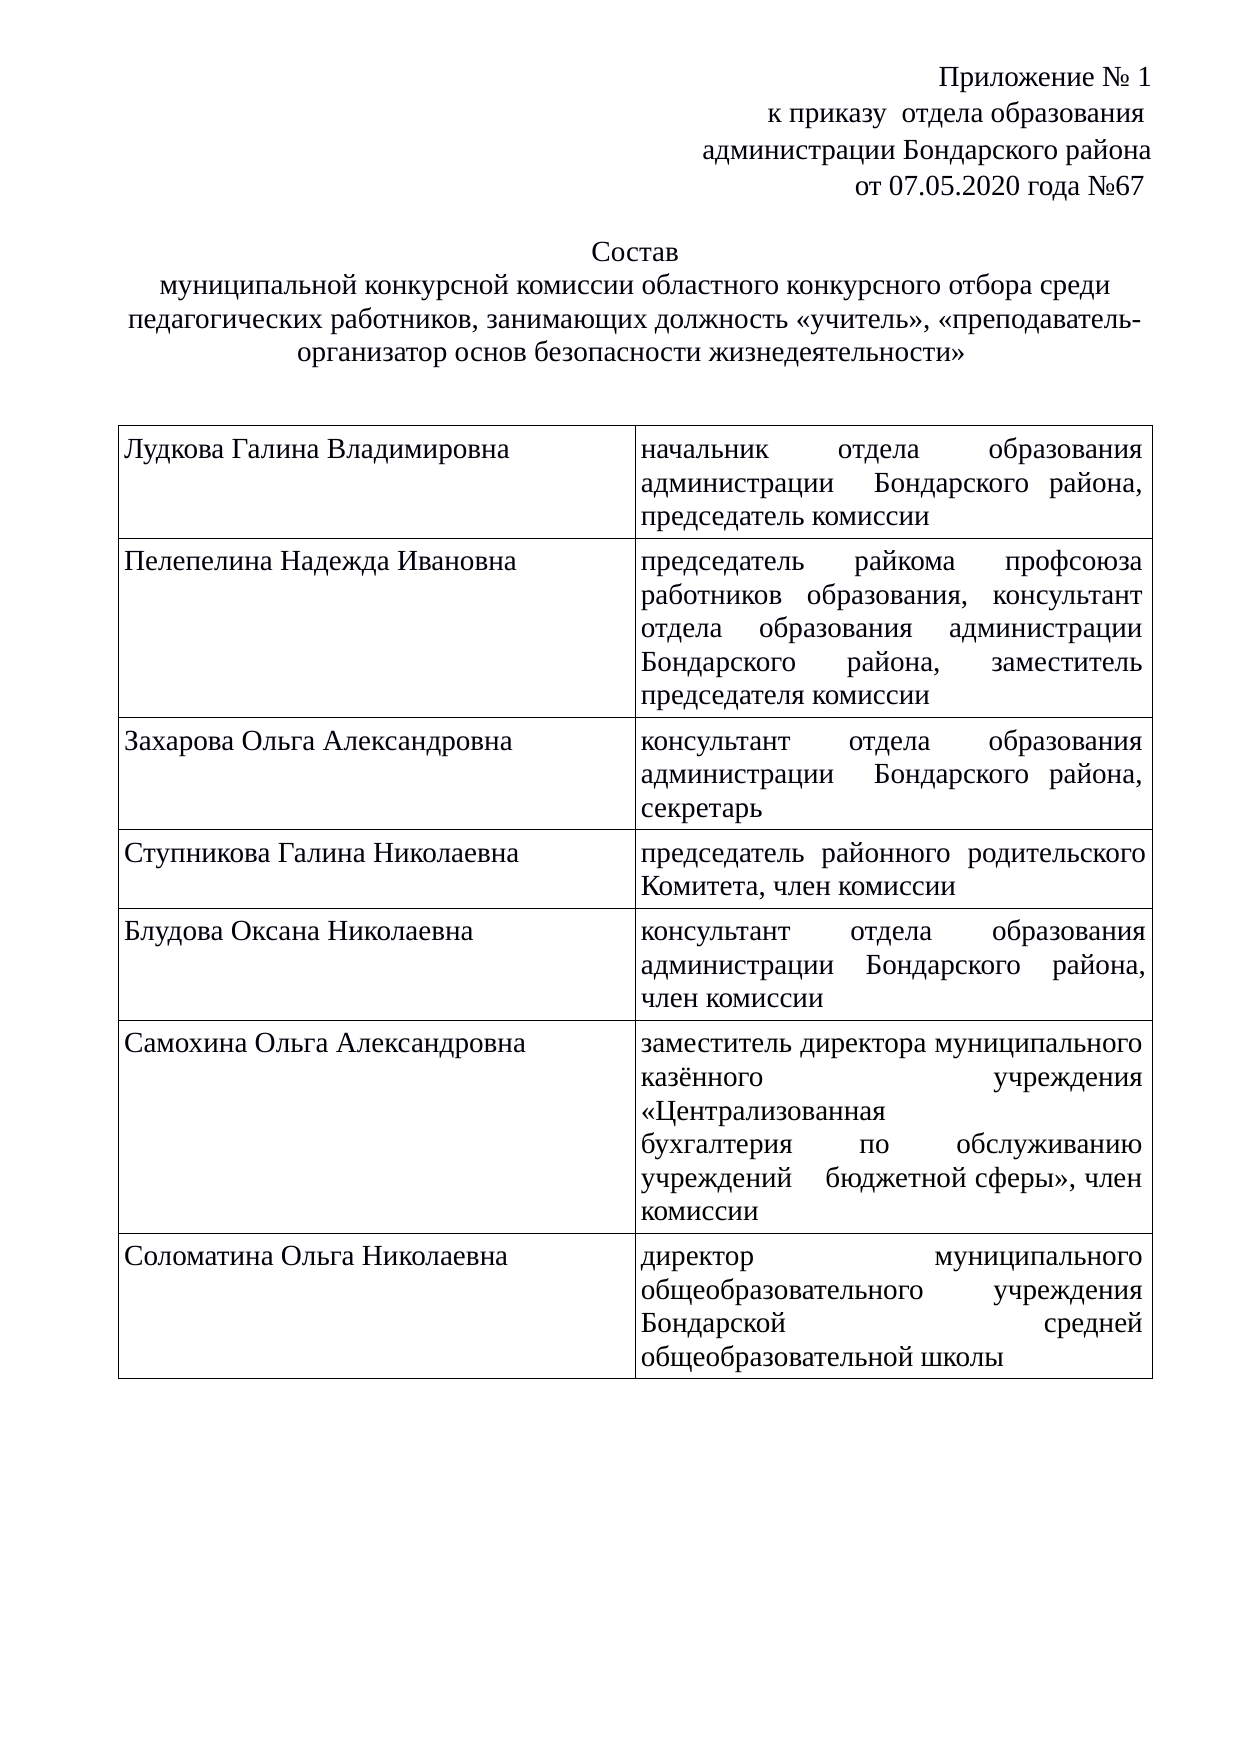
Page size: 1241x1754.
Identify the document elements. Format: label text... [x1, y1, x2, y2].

table_cell консультант отдела образования администрации Бондарского района, член комиссии [636, 909, 1152, 1020]
table_cell председатель районного родительского Комитета, член комиссии [636, 830, 1152, 908]
table_header начальник отдела образования администрации Бондарского района, председатель комиссии [636, 426, 1152, 537]
table_cell Ступникова Галина Николаевна [119, 830, 635, 908]
table_cell заместитель директора муниципального казённого учреждения «Централизованная бухгалтерия по обслуживанию учреждений бюджетной сферы», член комиссии [636, 1021, 1152, 1233]
table_cell директор муниципального общеобразовательного учреждения Бондарской средней общеобразовательной школы [636, 1234, 1152, 1378]
table_header Лудкова Галина Владимировна [119, 426, 635, 537]
text Приложение № 1 [118, 59, 1152, 93]
table_cell Соломатина Ольга Николаевна [119, 1234, 635, 1378]
text Состав [118, 234, 1152, 267]
table_cell председатель райкома профсоюза работников образования, консультант отдела образования администрации Бондарского района, заместитель председателя комиссии [636, 539, 1152, 717]
text от 07.05.2020 года №67 [118, 168, 1152, 202]
table_cell Захарова Ольга Александровна [119, 718, 635, 829]
table_cell Блудова Оксана Николаевна [119, 909, 635, 1020]
text к приказу отдела образования [118, 96, 1152, 129]
text администрации Бондарского района [118, 132, 1152, 166]
table_cell Пелепелина Надежда Ивановна [119, 539, 635, 717]
table_cell консультант отдела образования администрации Бондарского района, секретарь [636, 718, 1152, 829]
text муниципальной конкурсной комиссии областного конкурсного отбора среди педагогических работников, занимающих должность «учитель», «преподаватель-организатор основ безопасности жизнедеятельности» [118, 267, 1152, 368]
table_cell Самохина Ольга Александровна [119, 1021, 635, 1233]
